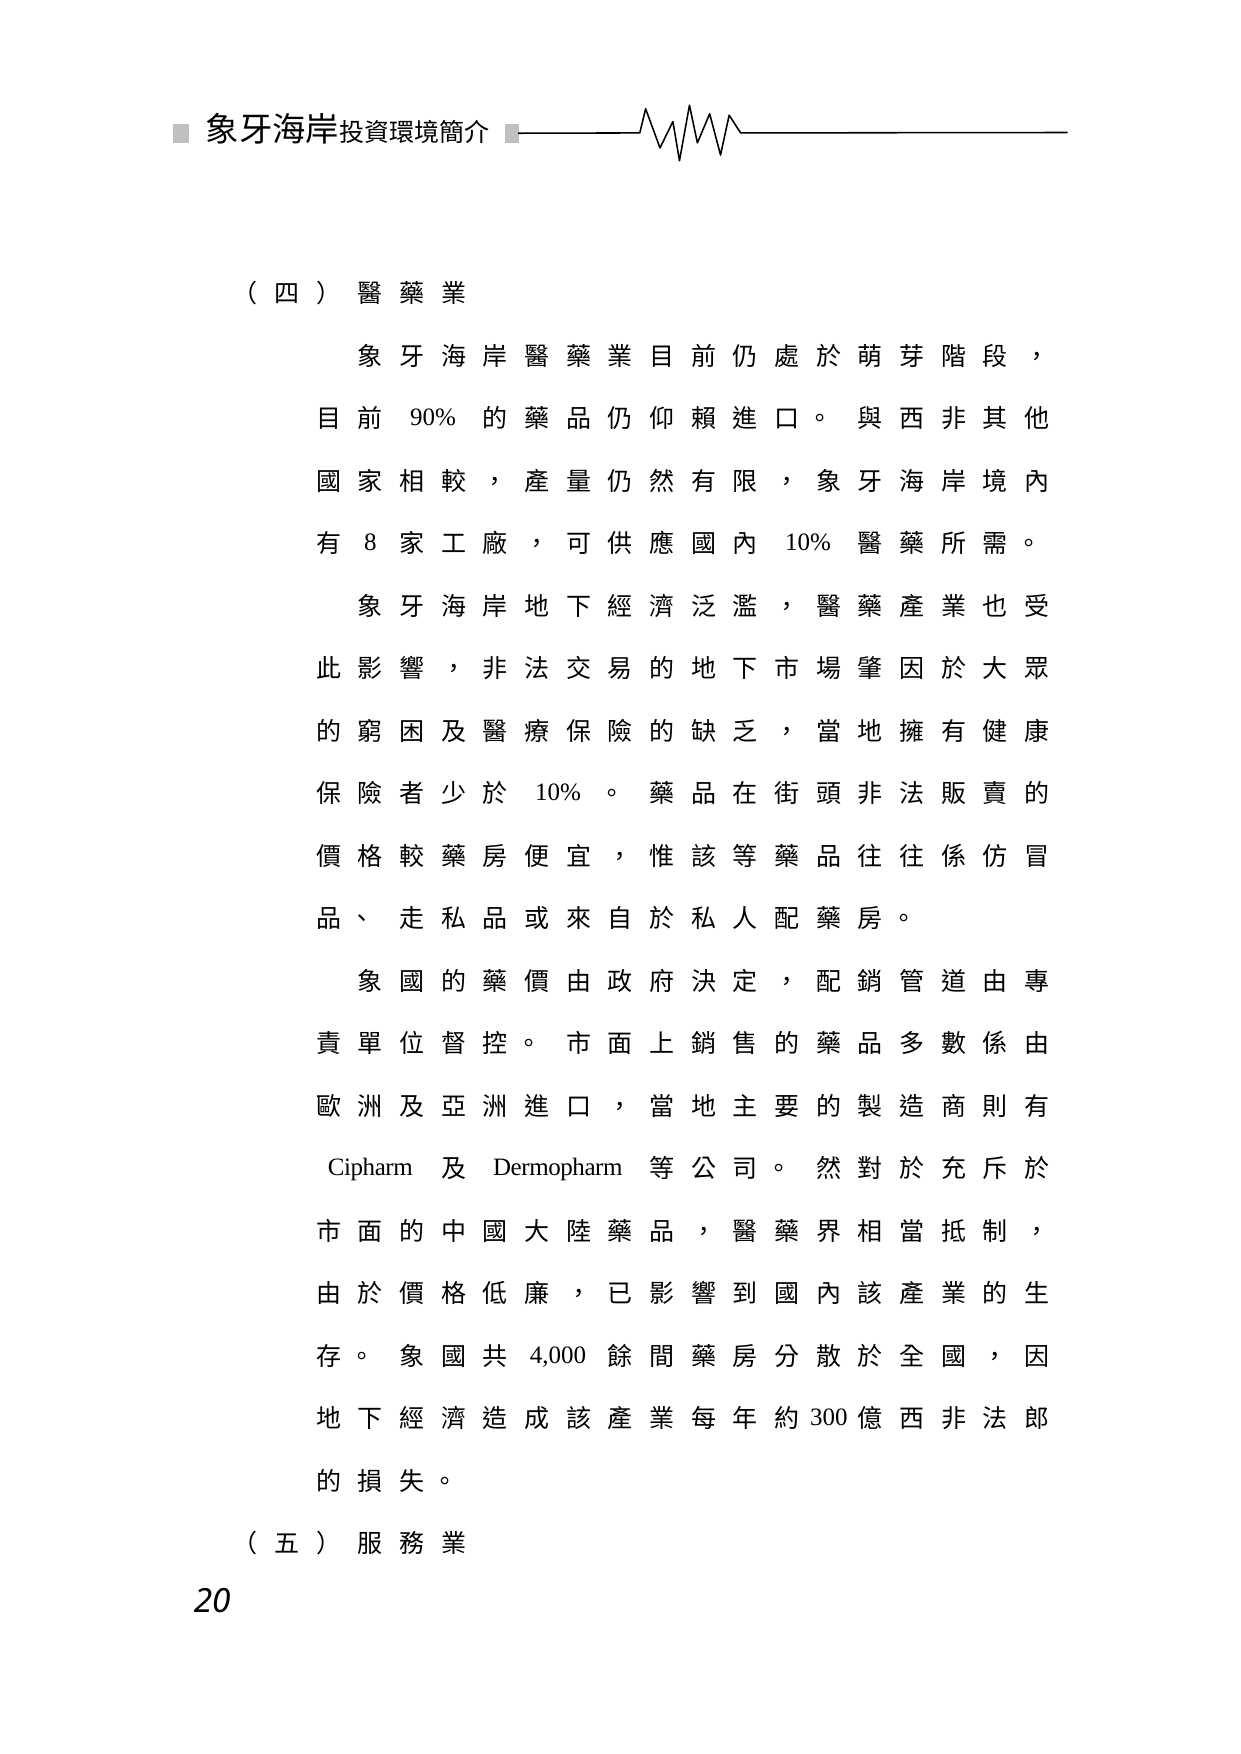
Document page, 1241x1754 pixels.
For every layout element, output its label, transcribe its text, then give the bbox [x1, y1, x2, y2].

text （五）服務業 [207, 1500, 1058, 1563]
text 象牙海岸地下經濟泛濫，醫藥產業也受此影響，非法交易的地下市場肇因於大眾的窮困及醫療保險的缺乏，當地擁有健康保險者少於10%。藥品在街頭非法販賣的價格較藥房便宜，惟該等藥品往往係仿冒品、走私品或來自於私人配藥房。 [281, 563, 1058, 938]
text 象牙海岸醫藥業目前仍處於萌芽階段，目前90%的藥品仍仰賴進口。與西非其他國家相較，產量仍然有限，象牙海岸境內有8家工廠，可供應國內10%醫藥所需。 [281, 313, 1058, 563]
text 象國的藥價由政府決定，配銷管道由專責單位督控。市面上銷售的藥品多數係由歐洲及亞洲進口，當地主要的製造商則有Cipharm及Dermopharm等公司。然對於充斥於市面的中國大陸藥品，醫藥界相當抵制，由於價格低廉，已影響到國內該產業的生存。象國共4,000餘間藥房分散於全國，因地下經濟造成該產業每年約300億西非法郎的損失。 [281, 938, 1058, 1500]
text （四）醫藥業 [207, 250, 1058, 313]
